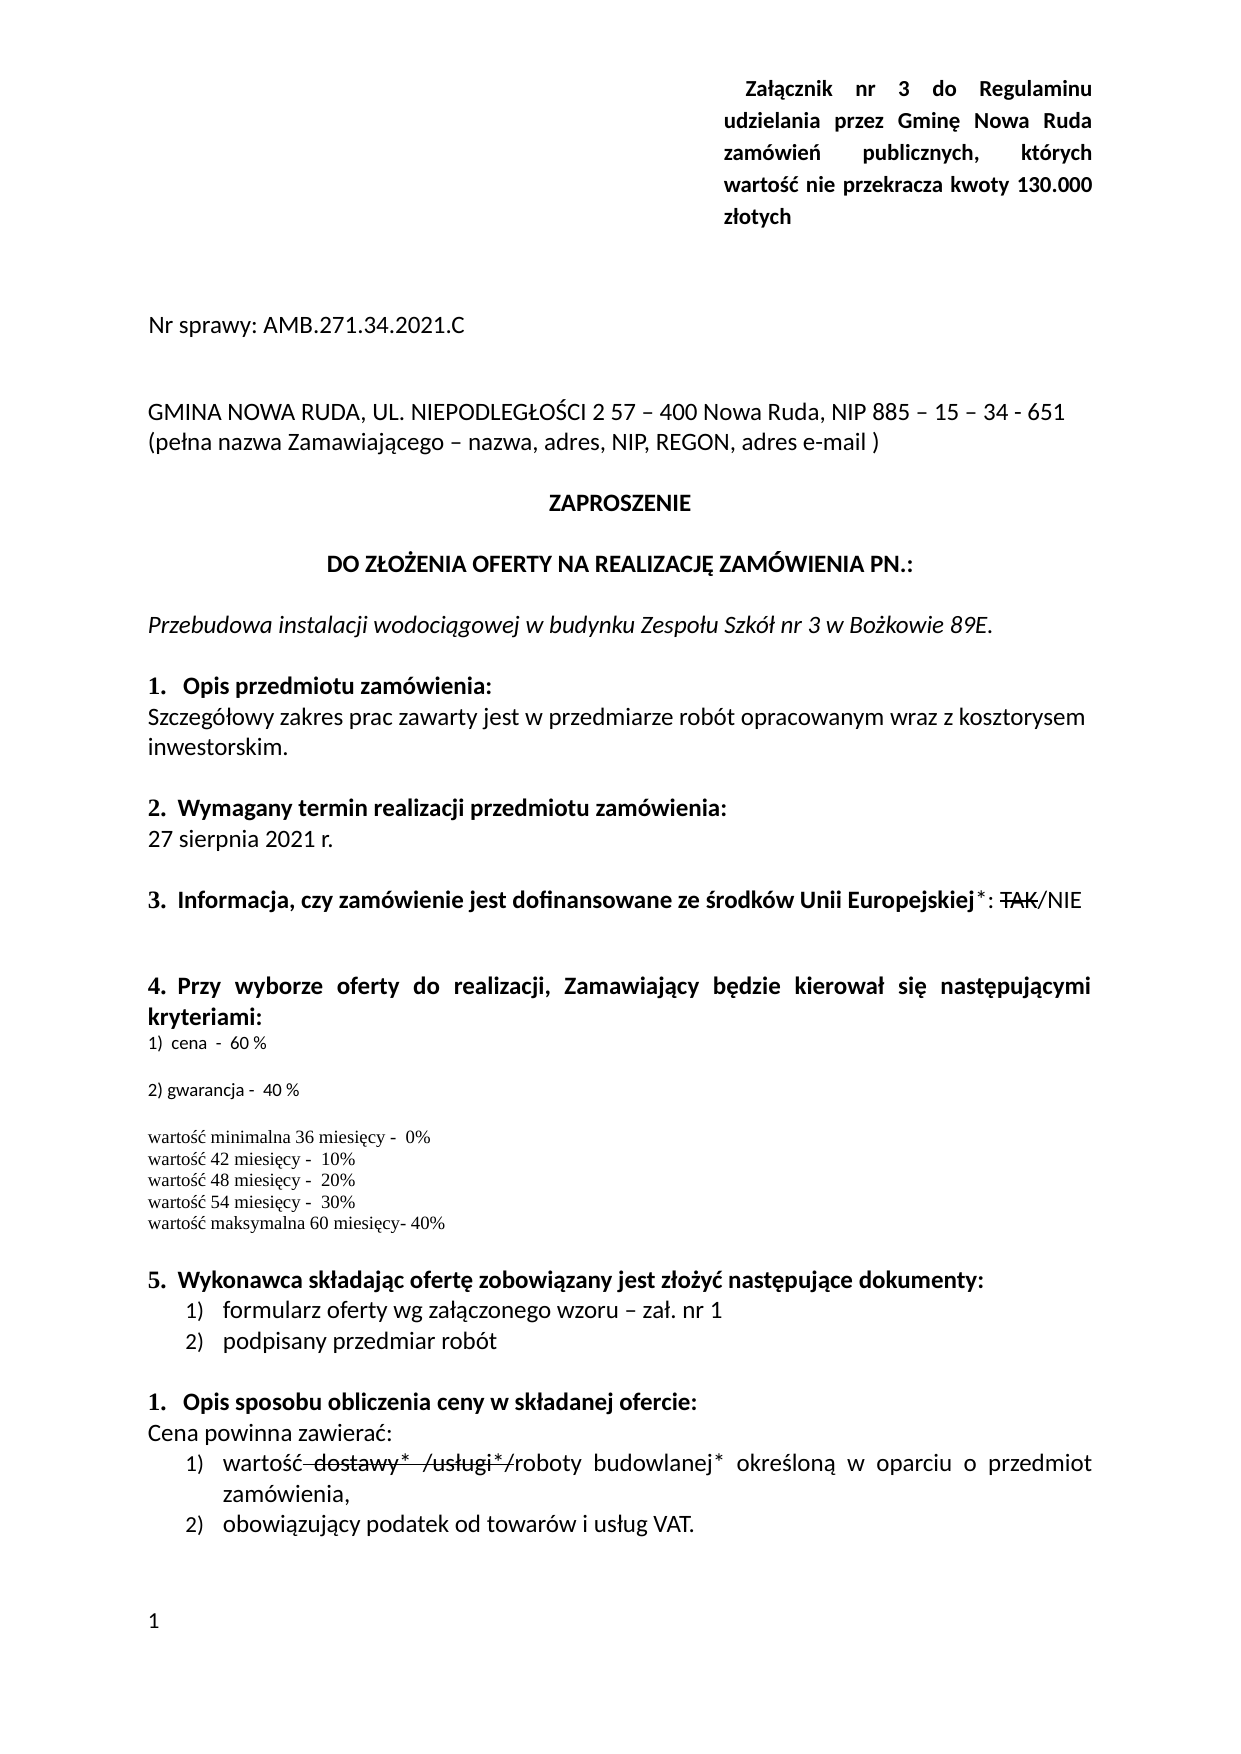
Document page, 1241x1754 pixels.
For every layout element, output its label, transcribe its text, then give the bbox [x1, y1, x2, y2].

list Informacja, czy zamówienie jest dofinansowane ze środków Unii Europejskiej*: TAK/NIE [148, 884, 1093, 914]
text Szczegółowy zakres prac zawarty jest w przedmiarze robót opracowanym wraz z kosztorysem inwestorskim. [148, 701, 1093, 762]
list podpisany przedmiar robót [185, 1325, 1093, 1356]
list Wymagany termin realizacji przedmiotu zamówienia: [148, 792, 1093, 823]
list Przy wyborze oferty do realizacji, Zamawiający będzie kierował się następującymi kryteriami: [148, 970, 1093, 1031]
text ZAPROSZENIE [148, 487, 1093, 518]
text Załącznik nr 3 do Regulaminu udzielania przez Gminę Nowa Ruda zamówień publicznych, których wartość nie przekracza kwoty 130.000 złotych [723, 74, 1093, 231]
list formularz oferty wg załączonego wzoru – zał. nr 1 [185, 1295, 1093, 1325]
text wartość minimalna 36 miesięcy - 0% [148, 1126, 1093, 1147]
text wartość 48 miesięcy - 20% [148, 1169, 1093, 1191]
text wartość 42 miesięcy - 10% [148, 1147, 1093, 1169]
text Nr sprawy: AMB.271.34.2021.C [148, 309, 1093, 340]
list obowiązujący podatek od towarów i usług VAT. [185, 1508, 1093, 1539]
text 2) gwarancja - 40 % [148, 1079, 1093, 1102]
text 27 sierpnia 2021 r. [148, 823, 1093, 853]
text (pełna nazwa Zamawiającego – nazwa, adres, NIP, REGON, adres e-mail ) [148, 426, 1093, 457]
list Opis sposobu obliczenia ceny w składanej ofercie: [148, 1386, 1093, 1417]
list wartość dostawy* /usługi*/roboty budowlanej* określoną w oparciu o przedmiot zamówienia, [185, 1447, 1093, 1508]
text Cena powinna zawierać: [148, 1417, 1093, 1447]
text GMINA NOWA RUDA, UL. NIEPODLEGŁOŚCI 2 57 – 400 Nowa Ruda, NIP 885 – 15 – 34 - 651 [148, 396, 1093, 426]
list Wykonawca składając ofertę zobowiązany jest złożyć następujące dokumenty: [148, 1264, 1093, 1295]
text wartość maksymalna 60 miesięcy- 40% [148, 1212, 1093, 1234]
text DO ZŁOŻENIA OFERTY NA REALIZACJĘ ZAMÓWIENIA PN.: [148, 548, 1093, 579]
text 1) cena - 60 % [148, 1031, 1093, 1054]
text Przebudowa instalacji wodociągowej w budynku Zespołu Szkół nr 3 w Bożkowie 89E. [148, 609, 1093, 640]
text wartość 54 miesięcy - 30% [148, 1191, 1093, 1212]
list Opis przedmiotu zamówienia: [148, 670, 1093, 701]
